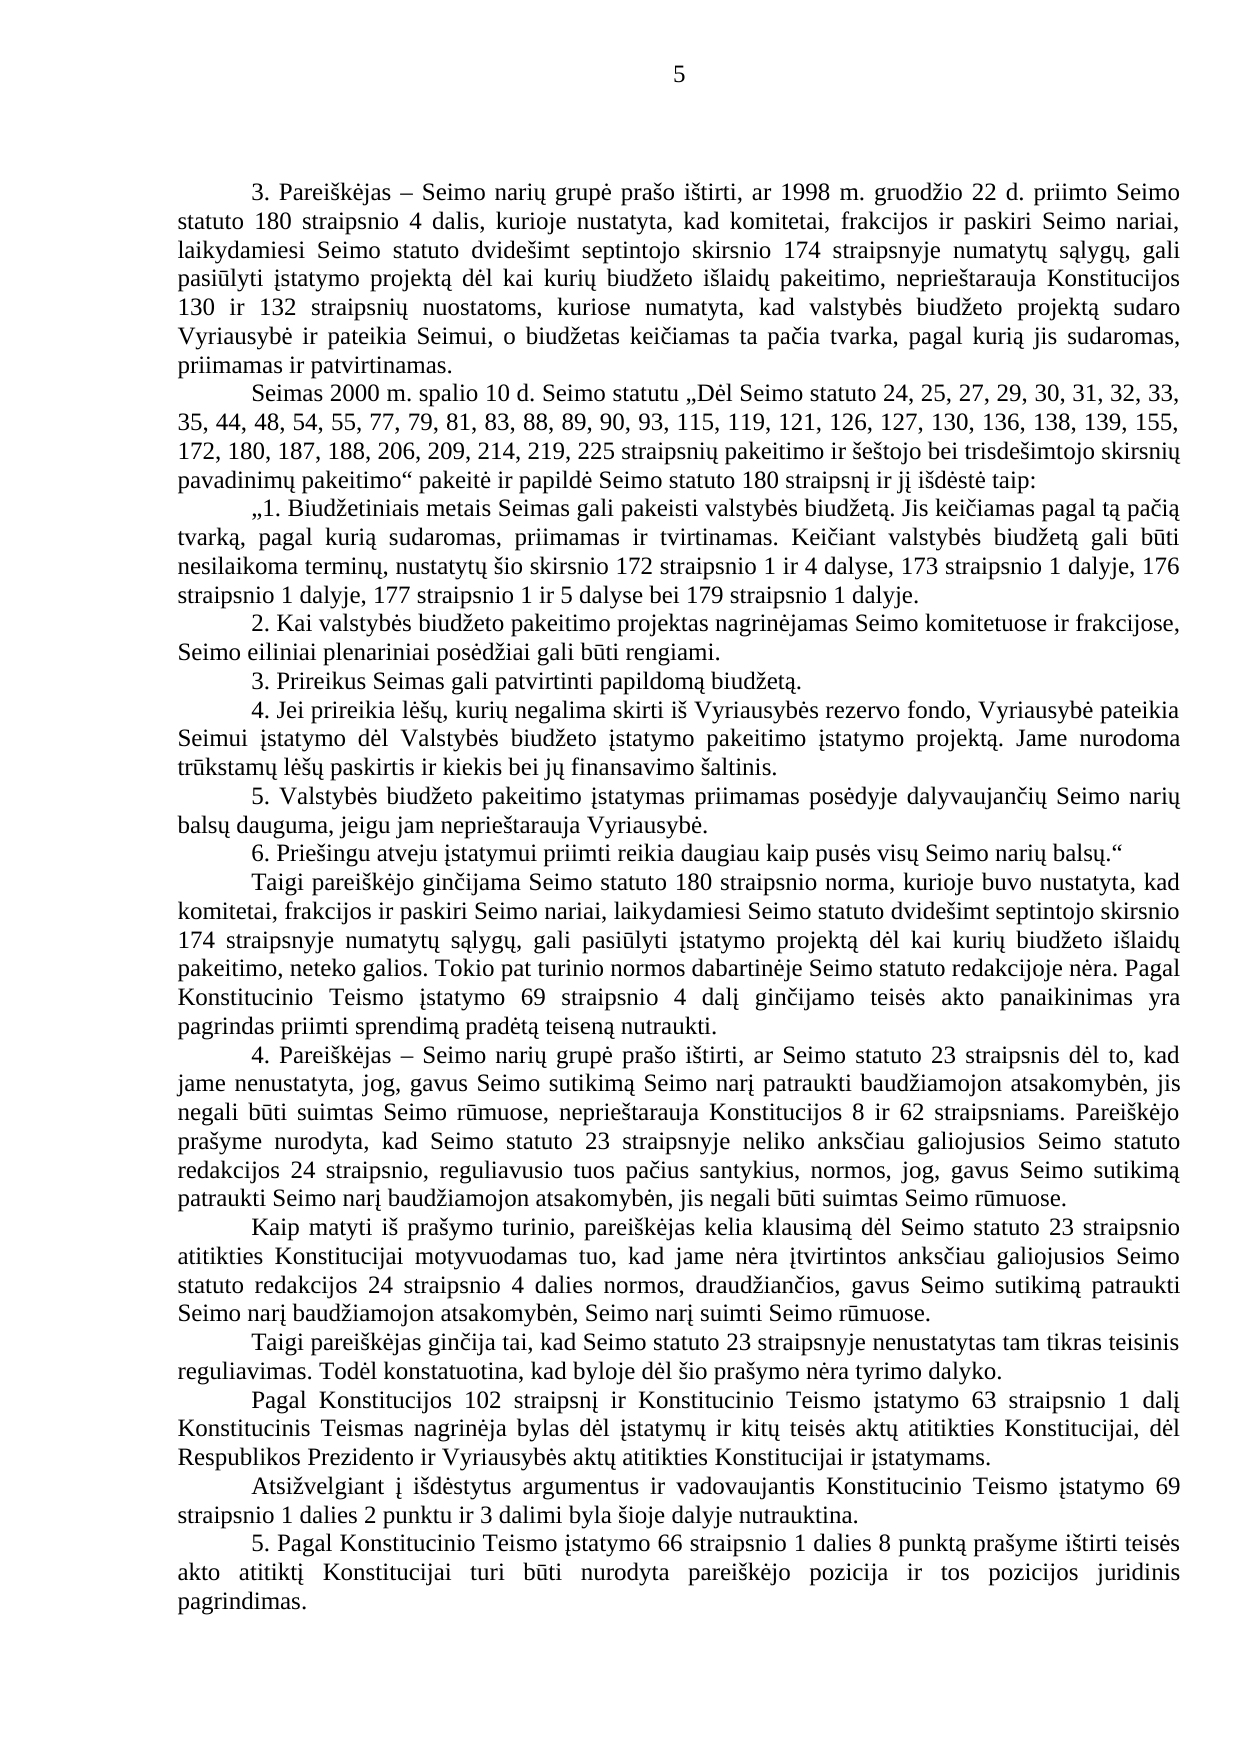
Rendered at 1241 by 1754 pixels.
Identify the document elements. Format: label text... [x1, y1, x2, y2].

text Kaip matyti iš prašymo turinio, pareiškėjas kelia klausimą dėl Seimo statuto 23 straipsnio atitikties Konstitucijai motyvuodamas tuo, kad jame nėra įtvirtintos anksčiau galiojusios Seimo statuto redakcijos 24 straipsnio 4 dalies normos, draudžiančios, gavus Seimo sutikimą patraukti Seimo narį baudžiamojon atsakomybėn, Seimo narį suimti Seimo rūmuose. [177, 1212, 1181, 1327]
text Atsižvelgiant į išdėstytus argumentus ir vadovaujantis Konstitucinio Teismo įstatymo 69 straipsnio 1 dalies 2 punktu ir 3 dalimi byla šioje dalyje nutrauktina. [177, 1471, 1181, 1528]
text Pagal Konstitucijos 102 straipsnį ir Konstitucinio Teismo įstatymo 63 straipsnio 1 dalį Konstitucinis Teismas nagrinėja bylas dėl įstatymų ir kitų teisės aktų atitikties Konstitucijai, dėl Respublikos Prezidento ir Vyriausybės aktų atitikties Konstitucijai ir įstatymams. [177, 1385, 1181, 1471]
text 5. Valstybės biudžeto pakeitimo įstatymas priimamas posėdyje dalyvaujančių Seimo narių balsų dauguma, jeigu jam neprieštarauja Vyriausybė. [177, 781, 1181, 838]
text Taigi pareiškėjas ginčija tai, kad Seimo statuto 23 straipsnyje nenustatytas tam tikras teisinis reguliavimas. Todėl konstatuotina, kad byloje dėl šio prašymo nėra tyrimo dalyko. [177, 1327, 1181, 1385]
text Seimas 2000 m. spalio 10 d. Seimo statutu „Dėl Seimo statuto 24, 25, 27, 29, 30, 31, 32, 33, 35, 44, 48, 54, 55, 77, 79, 81, 83, 88, 89, 90, 93, 115, 119, 121, 126, 127, 130, 136, 138, 139, 155, 172, 180, 187, 188, 206, 209, 214, 219, 225 straipsnių pakeitimo ir šeštojo bei trisdešimtojo skirsnių pavadinimų pakeitimo“ pakeitė ir papildė Seimo statuto 180 straipsnį ir jį išdėstė taip: [177, 378, 1181, 493]
text 4. Pareiškėjas – Seimo narių grupė prašo ištirti, ar Seimo statuto 23 straipsnis dėl to, kad jame nenustatyta, jog, gavus Seimo sutikimą Seimo narį patraukti baudžiamojon atsakomybėn, jis negali būti suimtas Seimo rūmuose, neprieštarauja Konstitucijos 8 ir 62 straipsniams. Pareiškėjo prašyme nurodyta, kad Seimo statuto 23 straipsnyje neliko anksčiau galiojusios Seimo statuto redakcijos 24 straipsnio, reguliavusio tuos pačius santykius, normos, jog, gavus Seimo sutikimą patraukti Seimo narį baudžiamojon atsakomybėn, jis negali būti suimtas Seimo rūmuose. [177, 1040, 1181, 1212]
text „1. Biudžetiniais metais Seimas gali pakeisti valstybės biudžetą. Jis keičiamas pagal tą pačią tvarką, pagal kurią sudaromas, priimamas ir tvirtinamas. Keičiant valstybės biudžetą gali būti nesilaikoma terminų, nustatytų šio skirsnio 172 straipsnio 1 ir 4 dalyse, 173 straipsnio 1 dalyje, 176 straipsnio 1 dalyje, 177 straipsnio 1 ir 5 dalyse bei 179 straipsnio 1 dalyje. [177, 493, 1181, 608]
text 6. Priešingu atveju įstatymui priimti reikia daugiau kaip pusės visų Seimo narių balsų.“ [177, 838, 1181, 867]
text 4. Jei prireikia lėšų, kurių negalima skirti iš Vyriausybės rezervo fondo, Vyriausybė pateikia Seimui įstatymo dėl Valstybės biudžeto įstatymo pakeitimo įstatymo projektą. Jame nurodoma trūkstamų lėšų paskirtis ir kiekis bei jų finansavimo šaltinis. [177, 695, 1181, 781]
text 2. Kai valstybės biudžeto pakeitimo projektas nagrinėjamas Seimo komitetuose ir frakcijose, Seimo eiliniai plenariniai posėdžiai gali būti rengiami. [177, 608, 1181, 666]
text 3. Prireikus Seimas gali patvirtinti papildomą biudžetą. [177, 666, 1181, 695]
text 3. Pareiškėjas – Seimo narių grupė prašo ištirti, ar 1998 m. gruodžio 22 d. priimto Seimo statuto 180 straipsnio 4 dalis, kurioje nustatyta, kad komitetai, frakcijos ir paskiri Seimo nariai, laikydamiesi Seimo statuto dvidešimt septintojo skirsnio 174 straipsnyje numatytų sąlygų, gali pasiūlyti įstatymo projektą dėl kai kurių biudžeto išlaidų pakeitimo, neprieštarauja Konstitucijos 130 ir 132 straipsnių nuostatoms, kuriose numatyta, kad valstybės biudžeto projektą sudaro Vyriausybė ir pateikia Seimui, o biudžetas keičiamas ta pačia tvarka, pagal kurią jis sudaromas, priimamas ir patvirtinamas. [177, 177, 1181, 378]
text 5. Pagal Konstitucinio Teismo įstatymo 66 straipsnio 1 dalies 8 punktą prašyme ištirti teisės akto atitiktį Konstitucijai turi būti nurodyta pareiškėjo pozicija ir tos pozicijos juridinis pagrindimas. [177, 1528, 1181, 1615]
text Taigi pareiškėjo ginčijama Seimo statuto 180 straipsnio norma, kurioje buvo nustatyta, kad komitetai, frakcijos ir paskiri Seimo nariai, laikydamiesi Seimo statuto dvidešimt septintojo skirsnio 174 straipsnyje numatytų sąlygų, gali pasiūlyti įstatymo projektą dėl kai kurių biudžeto išlaidų pakeitimo, neteko galios. Tokio pat turinio normos dabartinėje Seimo statuto redakcijoje nėra. Pagal Konstitucinio Teismo įstatymo 69 straipsnio 4 dalį ginčijamo teisės akto panaikinimas yra pagrindas priimti sprendimą pradėtą teiseną nutraukti. [177, 867, 1181, 1040]
